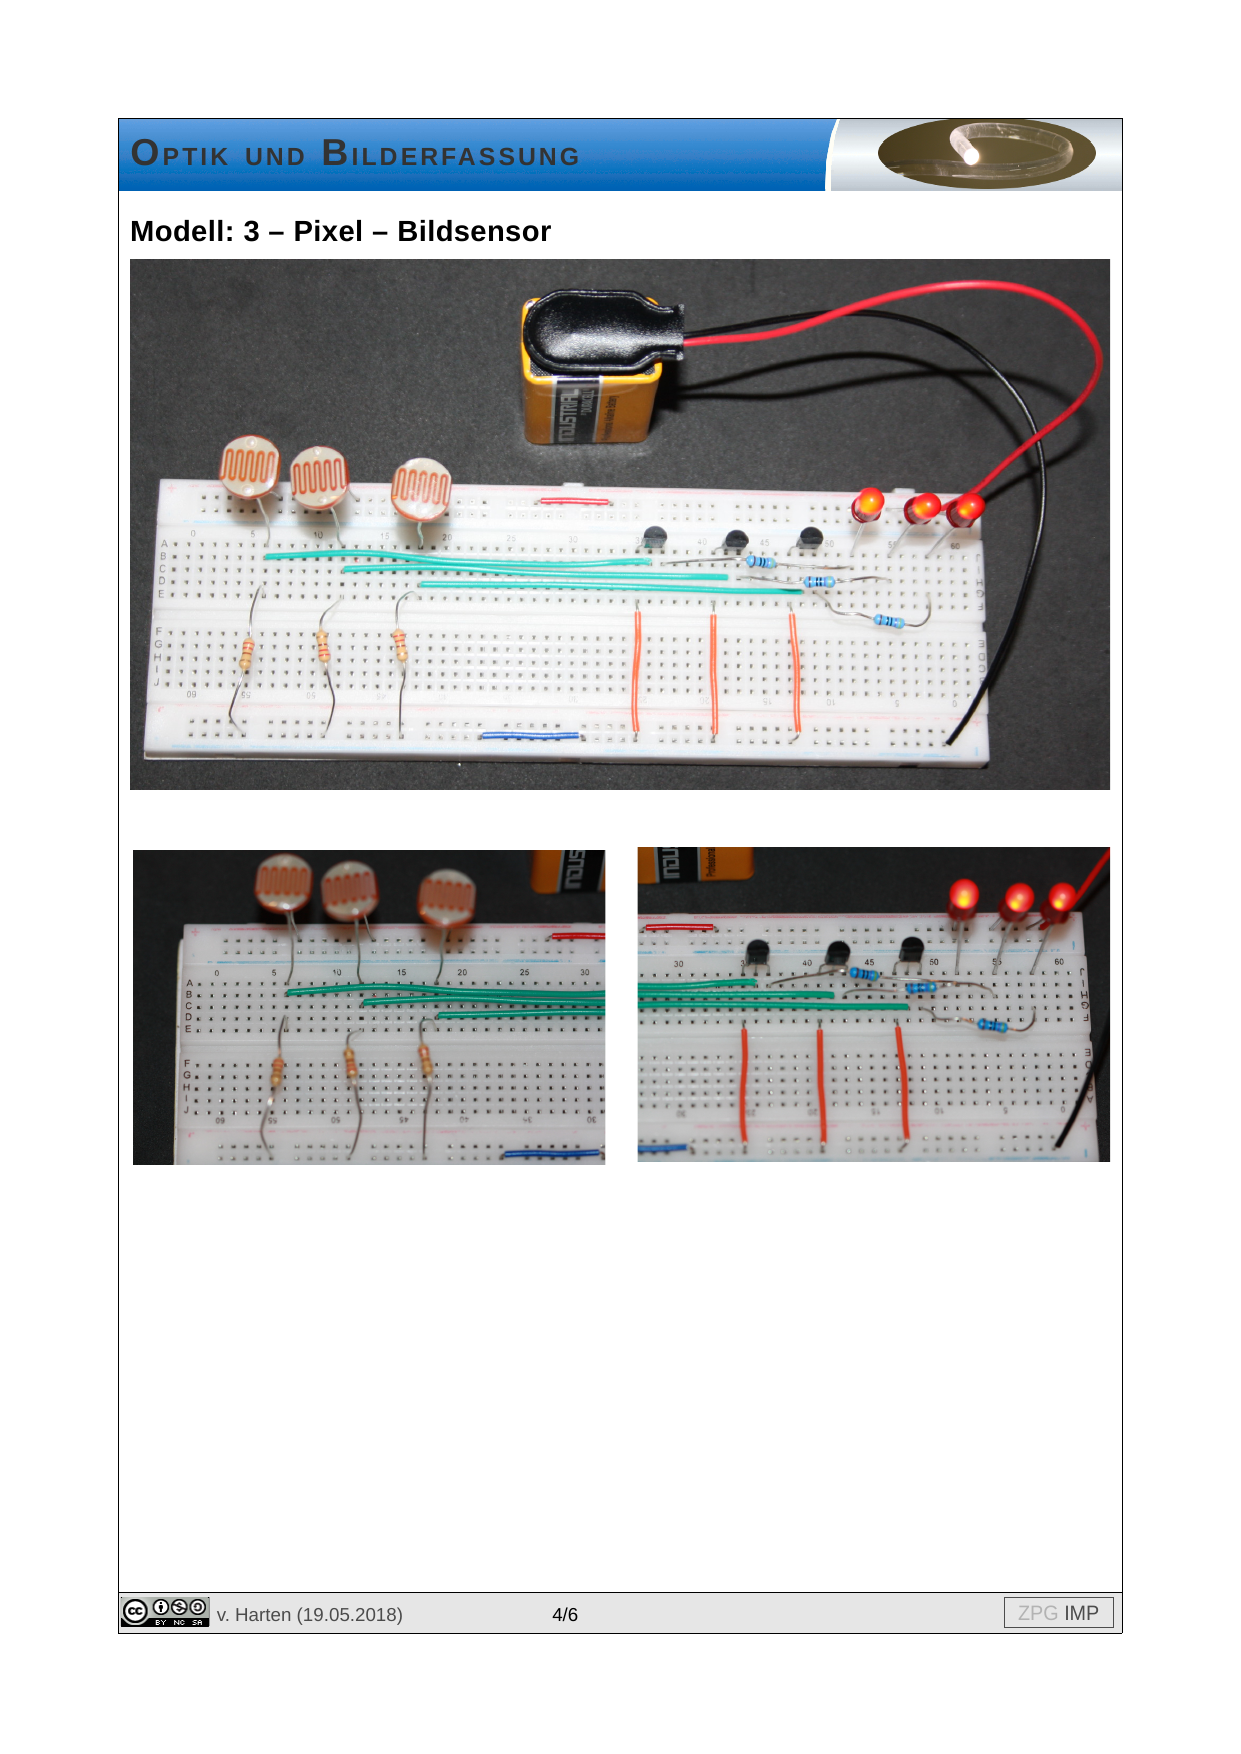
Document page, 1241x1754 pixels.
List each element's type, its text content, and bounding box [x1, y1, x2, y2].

picture [120, 1597, 210, 1627]
picture [637, 847, 1110, 1162]
text Modell: 3 – Pixel – Bildsensor [130, 214, 1110, 248]
picture [133, 850, 606, 1165]
picture [130, 259, 1111, 790]
picture [119, 119, 1122, 191]
